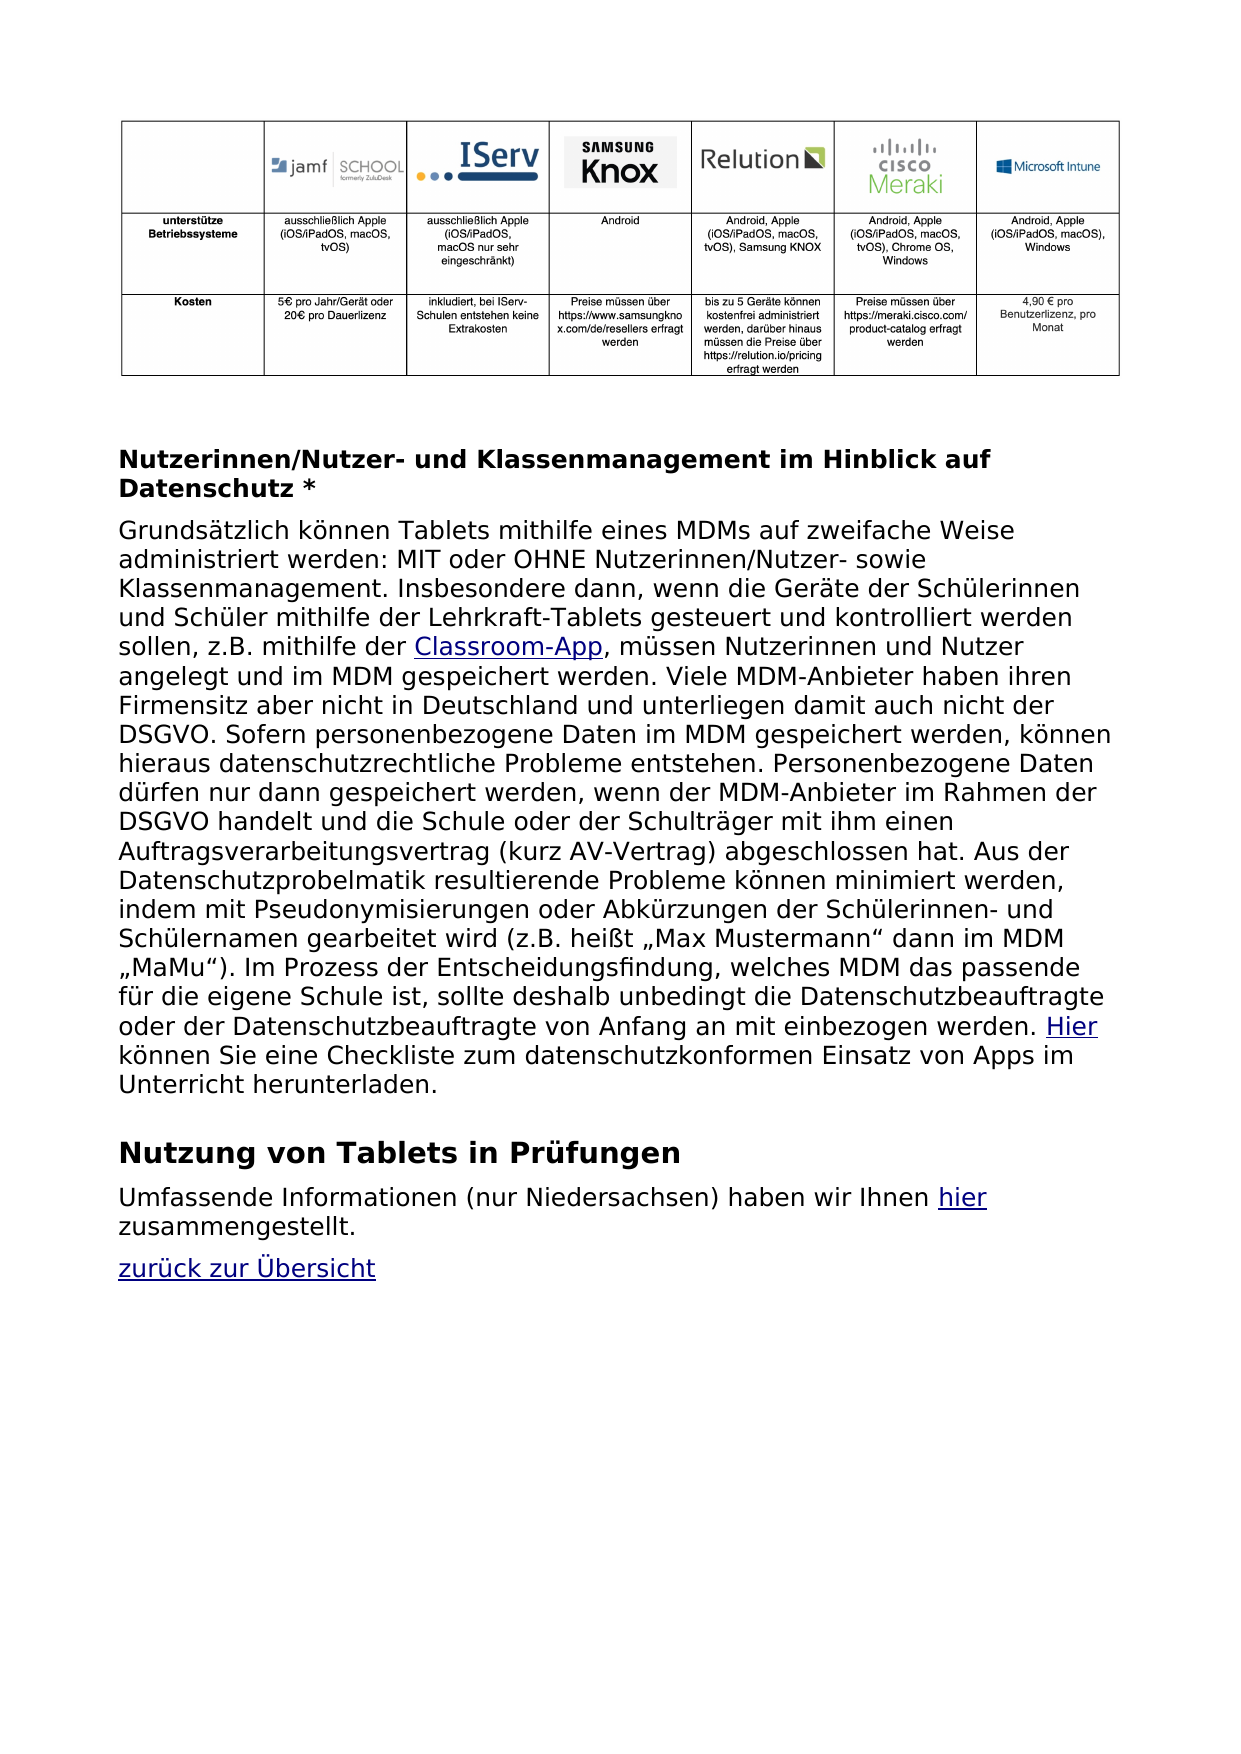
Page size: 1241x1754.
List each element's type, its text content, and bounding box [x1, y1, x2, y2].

subtitle Nutzerinnen/Nutzer- und Klassenmanagement im Hinblick auf Datenschutz * [118, 445, 1122, 503]
text Umfassende Informationen (nur Niedersachsen) haben wir Ihnen hier zusammengestellt. [118, 1183, 1122, 1241]
text zurück zur Übersicht [118, 1254, 1122, 1283]
subtitle Nutzung von Tablets in Prüfungen [118, 1137, 1122, 1171]
picture [118, 118, 1123, 379]
text Grundsätzlich können Tablets mithilfe eines MDMs auf zweifache Weise administriert werden: MIT oder OHNE Nutzerinnen/Nutzer- sowie Klassenmanagement. Insbesondere dann, wenn die Geräte der Schülerinnen und Schüler mithilfe der Lehrkraft-Tablets gesteuert und kontrolliert werden sollen, z.B. mithilfe der Classroom-App, müssen Nutzerinnen und Nutzer angelegt und im MDM gespeichert werden. Viele MDM-Anbieter haben ihren Firmensitz aber nicht in Deutschland und unterliegen damit auch nicht der DSGVO. Sofern personenbezogene Daten im MDM gespeichert werden, können hieraus datenschutzrechtliche Probleme entstehen. Personenbezogene Daten dürfen nur dann gespeichert werden, wenn der MDM-Anbieter im Rahmen der DSGVO handelt und die Schule oder der Schulträger mit ihm einen Auftragsverarbeitungsvertrag (kurz AV-Vertrag) abgeschlossen hat. Aus der Datenschutzprobelmatik resultierende Probleme können minimiert werden, indem mit Pseudonymisierungen oder Abkürzungen der Schülerinnen- und Schülernamen gearbeitet wird (z.B. heißt „Max Mustermann“ dann im MDM „MaMu“). Im Prozess der Entscheidungsfindung, welches MDM das passende für die eigene Schule ist, sollte deshalb unbedingt die Datenschutzbeauftragte oder der Datenschutzbeauftragte von Anfang an mit einbezogen werden. Hier können Sie eine Checkliste zum datenschutzkonformen Einsatz von Apps im Unterricht herunterladen. [118, 516, 1122, 1099]
